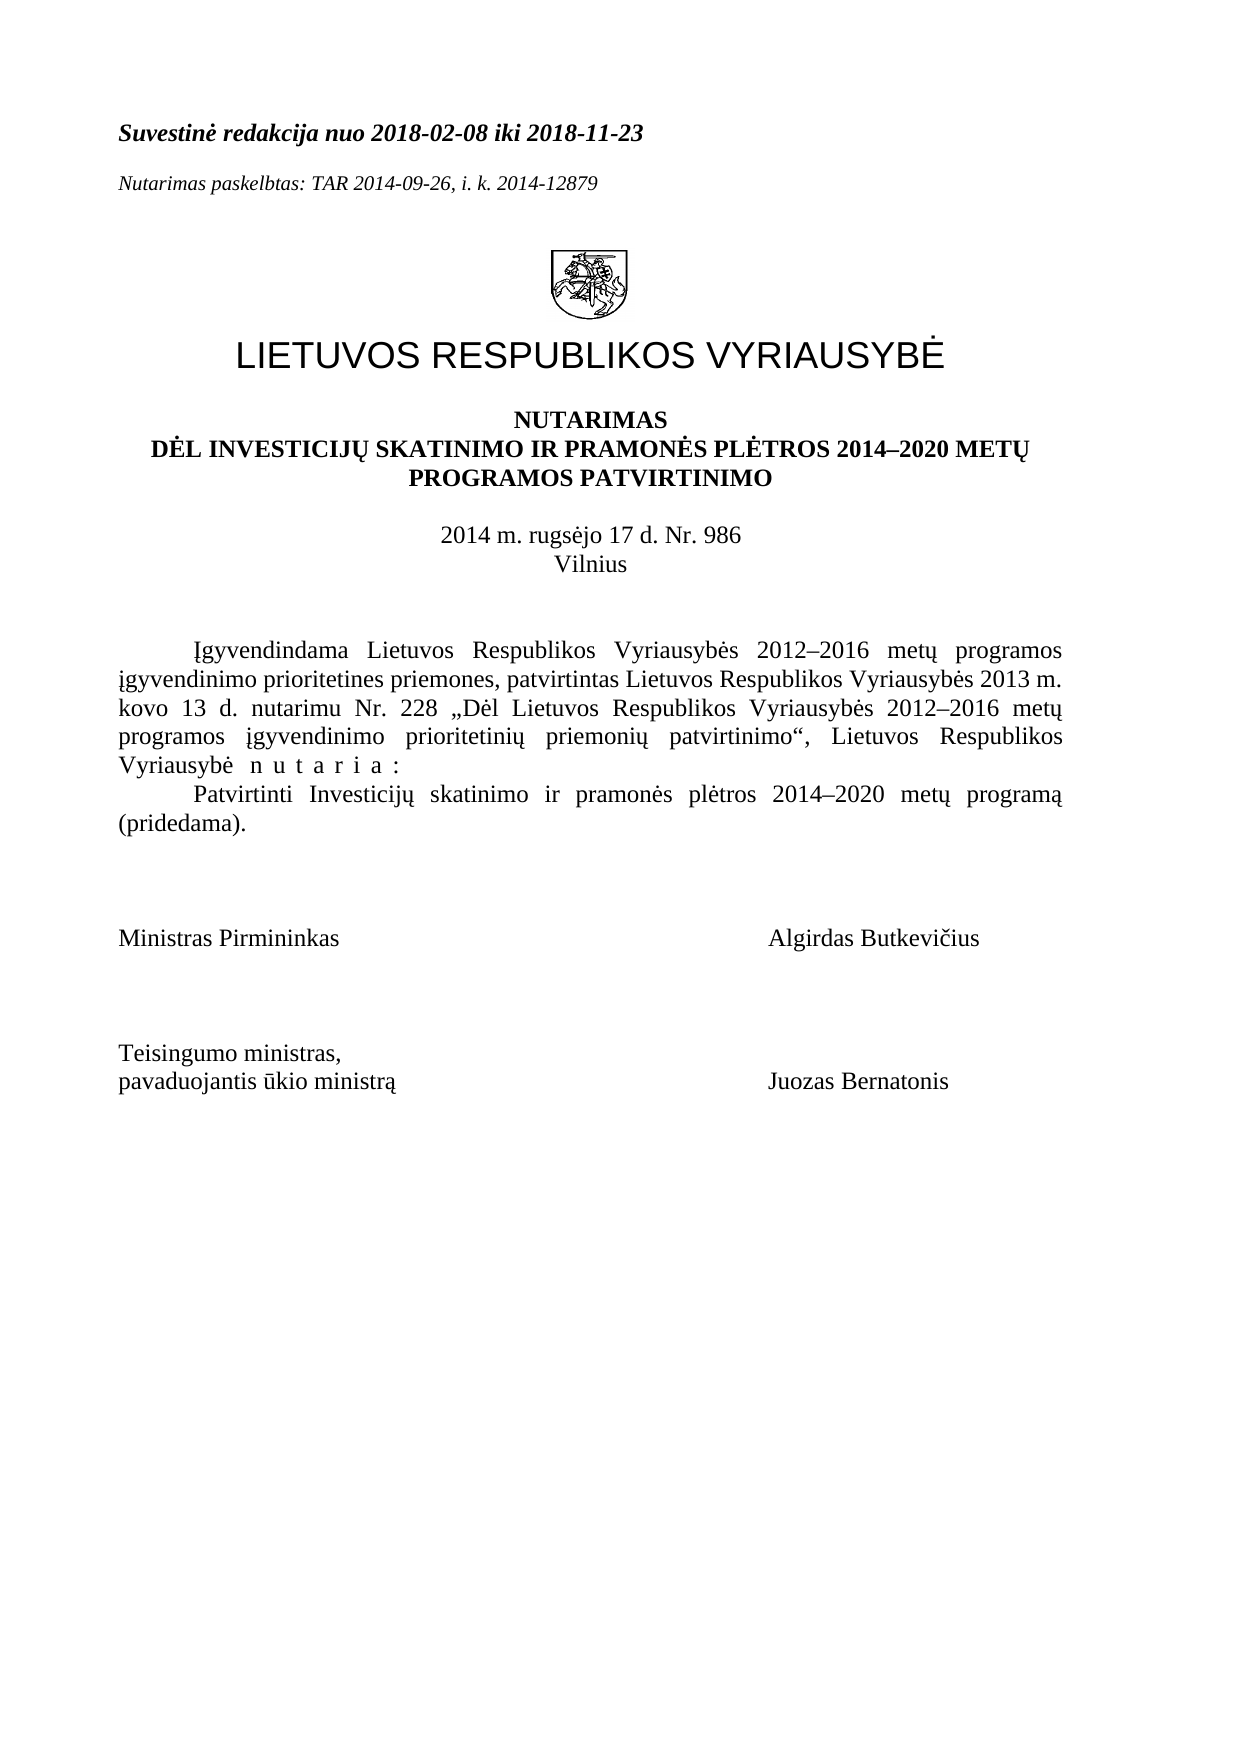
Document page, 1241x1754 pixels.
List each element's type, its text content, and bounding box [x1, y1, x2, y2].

text 2014 m. rugsėjo 17 d. Nr. 986 Vilnius [118, 520, 1063, 578]
text Įgyvendindama Lietuvos Respublikos Vyriausybės 2012–2016 metų programos įgyvendinimo prioritetines priemones, patvirtintas Lietuvos Respublikos Vyriausybės 2013 m. kovo 13 d. nutarimu Nr. 228 „Dėl Lietuvos Respublikos Vyriausybės 2012–2016 metų programos įgyvendinimo prioritetinių priemonių patvirtinimo“, Lietuvos Respublikos Vyriausybė nutaria: [118, 635, 1063, 779]
text Dėl INVESTICIJŲ SKATINIMO IR PRAMONĖS PLĖTROS 2014–2020 METŲ PROGRAMOS PATVIRTINIMO [118, 434, 1063, 491]
text Patvirtinti Investicijų skatinimo ir pramonės plėtros 2014–2020 metų programą (pridedama). [118, 779, 1063, 836]
text nutarimas [118, 405, 1063, 434]
text Ministras Pirmininkas Algirdas Butkevičius [118, 923, 1063, 951]
text Teisingumo ministras, [118, 1038, 1063, 1066]
text pavaduojantis ūkio ministrą Juozas Bernatonis [118, 1066, 1063, 1095]
text Suvestinė redakcija nuo 2018-02-08 iki 2018-11-23 [118, 118, 1063, 147]
text Nutarimas paskelbtas: TAR 2014-09-26, i. k. 2014-12879 [118, 171, 1063, 195]
text Lietuvos Respublikos Vyriausybė [118, 333, 1063, 376]
